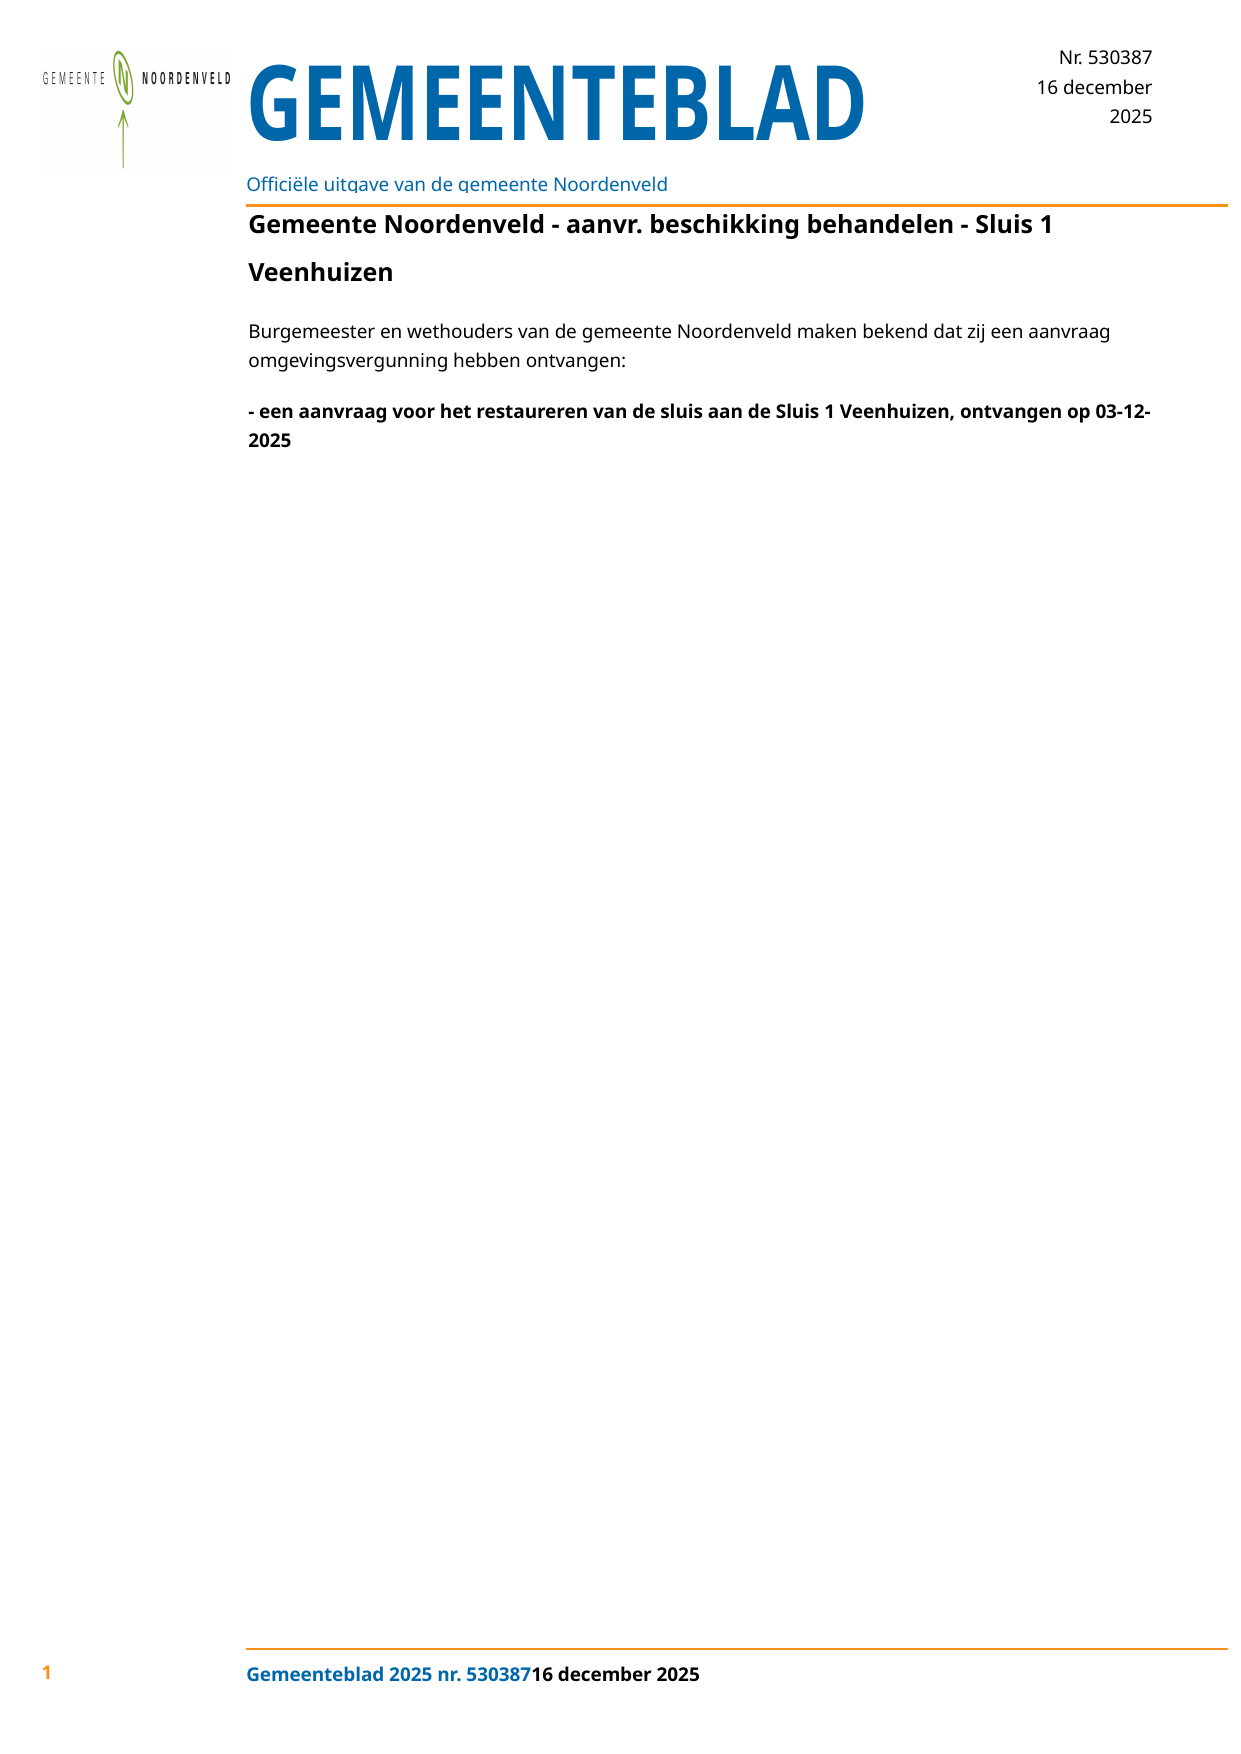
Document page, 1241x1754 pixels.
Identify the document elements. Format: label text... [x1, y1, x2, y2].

text - een aanvraag voor het restaureren van de sluis aan de Sluis 1 Veenhuizen, ontvangen op 03-12-2025 [248, 398, 1152, 453]
text Burgemeester en wethouders van de gemeente Noordenveld maken bekend dat zij een aanvraag omgevingsvergunning hebben ontvangen: [248, 318, 1152, 373]
text Gemeente Noordenveld - aanvr. beschikking behandelen - Sluis 1 Veenhuizen [248, 207, 1152, 288]
picture [41, 47, 231, 172]
